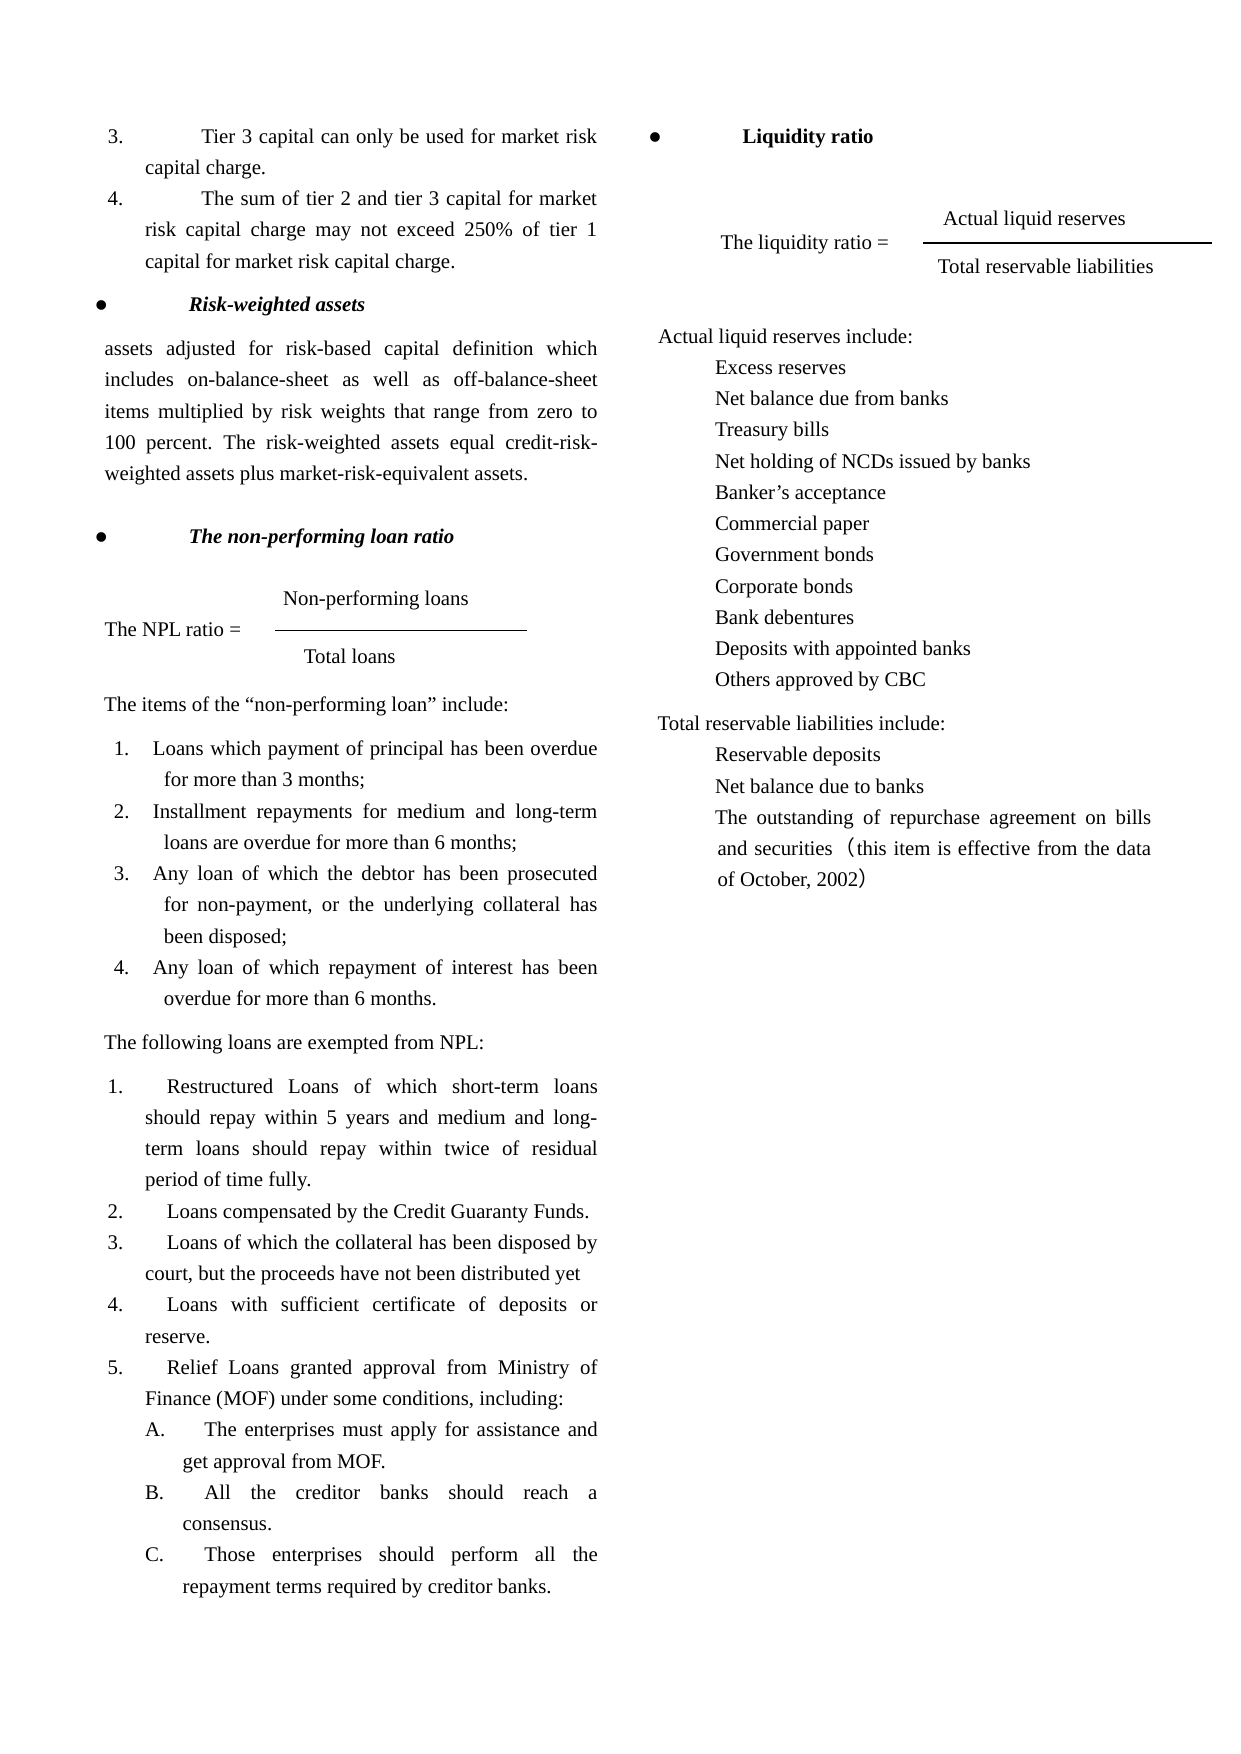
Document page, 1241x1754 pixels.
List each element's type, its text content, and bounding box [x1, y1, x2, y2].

text Total reservable liabilities include: [657, 706, 1152, 737]
text Excess reserves [698, 349, 1152, 381]
text The following loans are exempted from NPL: [104, 1024, 598, 1056]
list Loans of which the collateral has been disposed by court, but the proceeds have not been distributed yet [107, 1224, 598, 1287]
text Net balance due from banks [698, 381, 1152, 412]
text Commercial paper [698, 506, 1152, 537]
subtitle [576, 612, 598, 643]
subtitle The NPL ratio = [104, 612, 257, 643]
text Reservable deposits [698, 737, 1152, 768]
text The items of the “non-performing loan” include: [104, 687, 598, 718]
text Net balance due to banks [698, 768, 1152, 799]
text Banker’s acceptance [698, 474, 1152, 506]
list Relief Loans granted approval from Ministry of Finance (MOF) under some conditions, including: [107, 1349, 598, 1412]
subtitle Loans which payment of principal has been overdue for more than 3 months; [113, 731, 598, 793]
text The outstanding of repurchase agreement on bills and securities（this item is effective from the data of October, 2002） [698, 799, 1152, 893]
text Government bonds [698, 537, 1152, 568]
text Bank debentures [698, 599, 1152, 631]
list The enterprises must apply for assistance and get approval from MOF. [145, 1412, 598, 1474]
text Actual liquid reserves [932, 206, 1208, 230]
text Total loans [272, 640, 561, 669]
text Treasury bills [698, 412, 1152, 443]
text Net holding of NCDs issued by banks [698, 443, 1152, 474]
list The sum of tier 2 and tier 3 capital for market risk capital charge may not exceed 250% of tier 1 capital for market risk capital charge. [107, 181, 598, 274]
list Those enterprises should perform all the repayment terms required by creditor banks. [145, 1537, 598, 1599]
text Others approved by CBC [698, 662, 1152, 693]
list All the creditor banks should reach a consensus. [145, 1474, 598, 1537]
text Corporate bonds [698, 568, 1152, 599]
text Total reservable liabilities [932, 254, 1208, 278]
subtitle Risk-weighted assets [95, 287, 598, 318]
text Non-performing loans [272, 582, 561, 611]
list Any loan of which the debtor has been prosecuted for non-payment, or the underlying collateral has been disposed; [114, 856, 598, 949]
subtitle Liquidity ratio [649, 118, 1152, 149]
list Loans compensated by the Credit Guaranty Funds. [107, 1193, 598, 1224]
text The liquidity ratio = [658, 224, 917, 256]
list Installment repayments for medium and long-term loans are overdue for more than 6 months; [114, 793, 598, 856]
text assets adjusted for risk-based capital definition which includes on-balance-sheet as well as off-balance-sheet items multiplied by risk weights that range from zero to 100 percent. The risk-weighted assets equal credit-risk-weighted assets plus market-risk-equivalent assets. [104, 331, 598, 487]
subtitle The non-performing loan ratio [95, 518, 598, 549]
list Loans with sufficient certificate of deposits or reserve. [107, 1287, 598, 1349]
text Deposits with appointed banks [698, 631, 1152, 662]
list Restructured Loans of which short-term loans should repay within 5 years and medium and long-term loans should repay within twice of residual period of time fully. [107, 1068, 598, 1193]
text Actual liquid reserves include: [658, 318, 1152, 349]
list Any loan of which repayment of interest has been overdue for more than 6 months. [113, 949, 598, 1012]
list Tier 3 capital can only be used for market risk capital charge. [108, 118, 598, 181]
